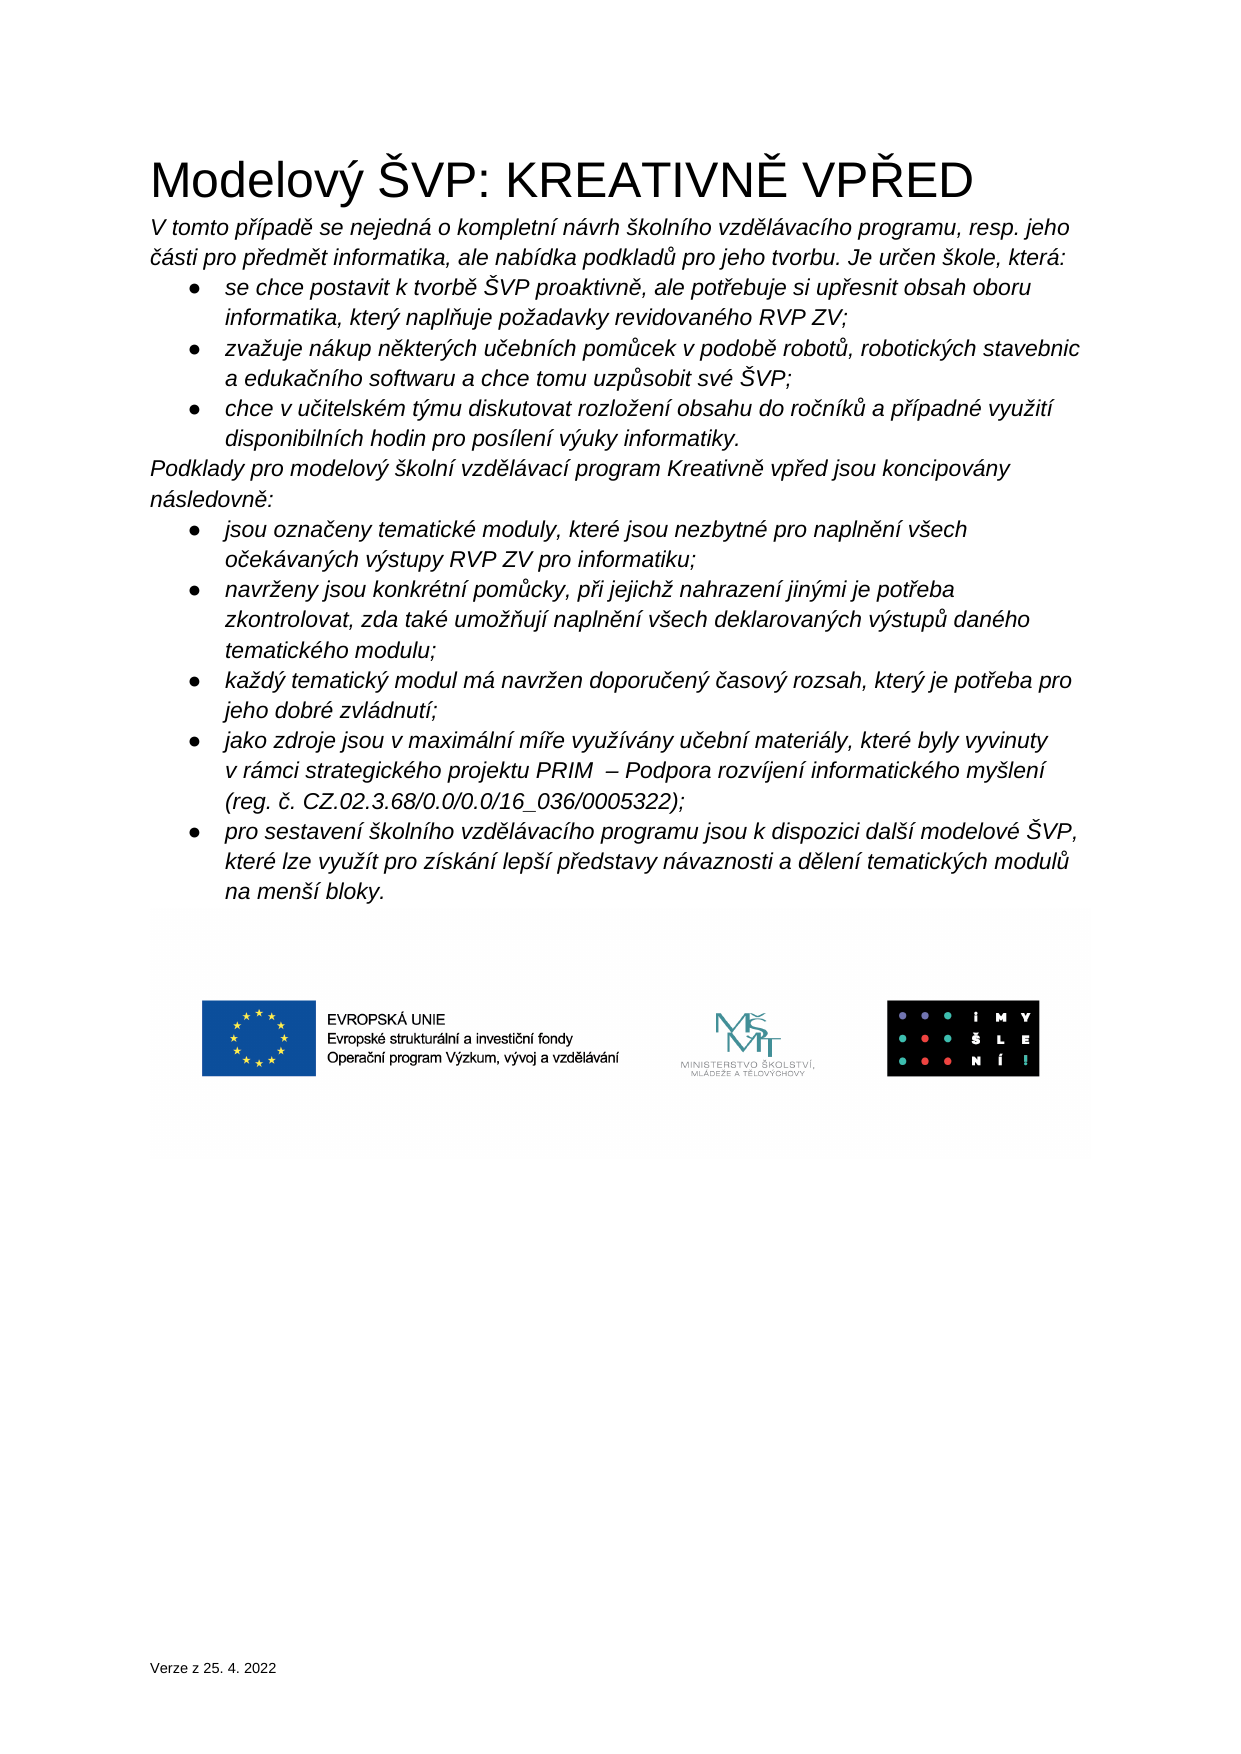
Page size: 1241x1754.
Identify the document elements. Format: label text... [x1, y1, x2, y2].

list navrženy jsou konkrétní pomůcky, při jejichž nahrazení jinými je potřeba zkontrolovat, zda také umožňují naplnění všech deklarovaných výstupů daného tematického modulu; [187, 576, 1090, 663]
list se chce postavit k tvorbě ŠVP proaktivně, ale potřebuje si upřesnit obsah oboru informatika, který naplňuje požadavky revidovaného RVP ZV; [187, 274, 1090, 331]
list chce v učitelském týmu diskutovat rozložení obsahu do ročníků a případné využití disponibilních hodin pro posílení výuky informatiky. [187, 395, 1090, 452]
title Modelový ŠVP: KREATIVNĚ VPŘED [150, 150, 1090, 207]
text Podklady pro modelový školní vzdělávací program Kreativně vpřed jsou koncipovány následovně: [150, 455, 1090, 512]
picture [150, 908, 1091, 1159]
text V tomto případě se nejedná o kompletní návrh školního vzdělávacího programu, resp. jeho části pro předmět informatika, ale nabídka podkladů pro jeho tvorbu. Je určen škole, která: [150, 214, 1090, 270]
list jsou označeny tematické moduly, které jsou nezbytné pro naplnění všech očekávaných výstupy RVP ZV pro informatiku; [187, 516, 1090, 572]
list zvažuje nákup některých učebních pomůcek v podobě robotů, robotických stavebnic a edukačního softwaru a chce tomu uzpůsobit své ŠVP; [187, 334, 1090, 391]
list každý tematický modul má navržen doporučený časový rozsah, který je potřeba pro jeho dobré zvládnutí; [187, 667, 1090, 723]
list pro sestavení školního vzdělávacího programu jsou k dispozici další modelové ŠVP, které lze využít pro získání lepší představy návaznosti a dělení tematických modulů na menší bloky. [187, 818, 1090, 905]
list jako zdroje jsou v maximální míře využívány učební materiály, které byly vyvinuty v rámci strategického projektu PRIM – Podpora rozvíjení informatického myšlení (reg. č. CZ.02.3.68/0.0/0.0/16_036/0005322); [187, 727, 1090, 814]
